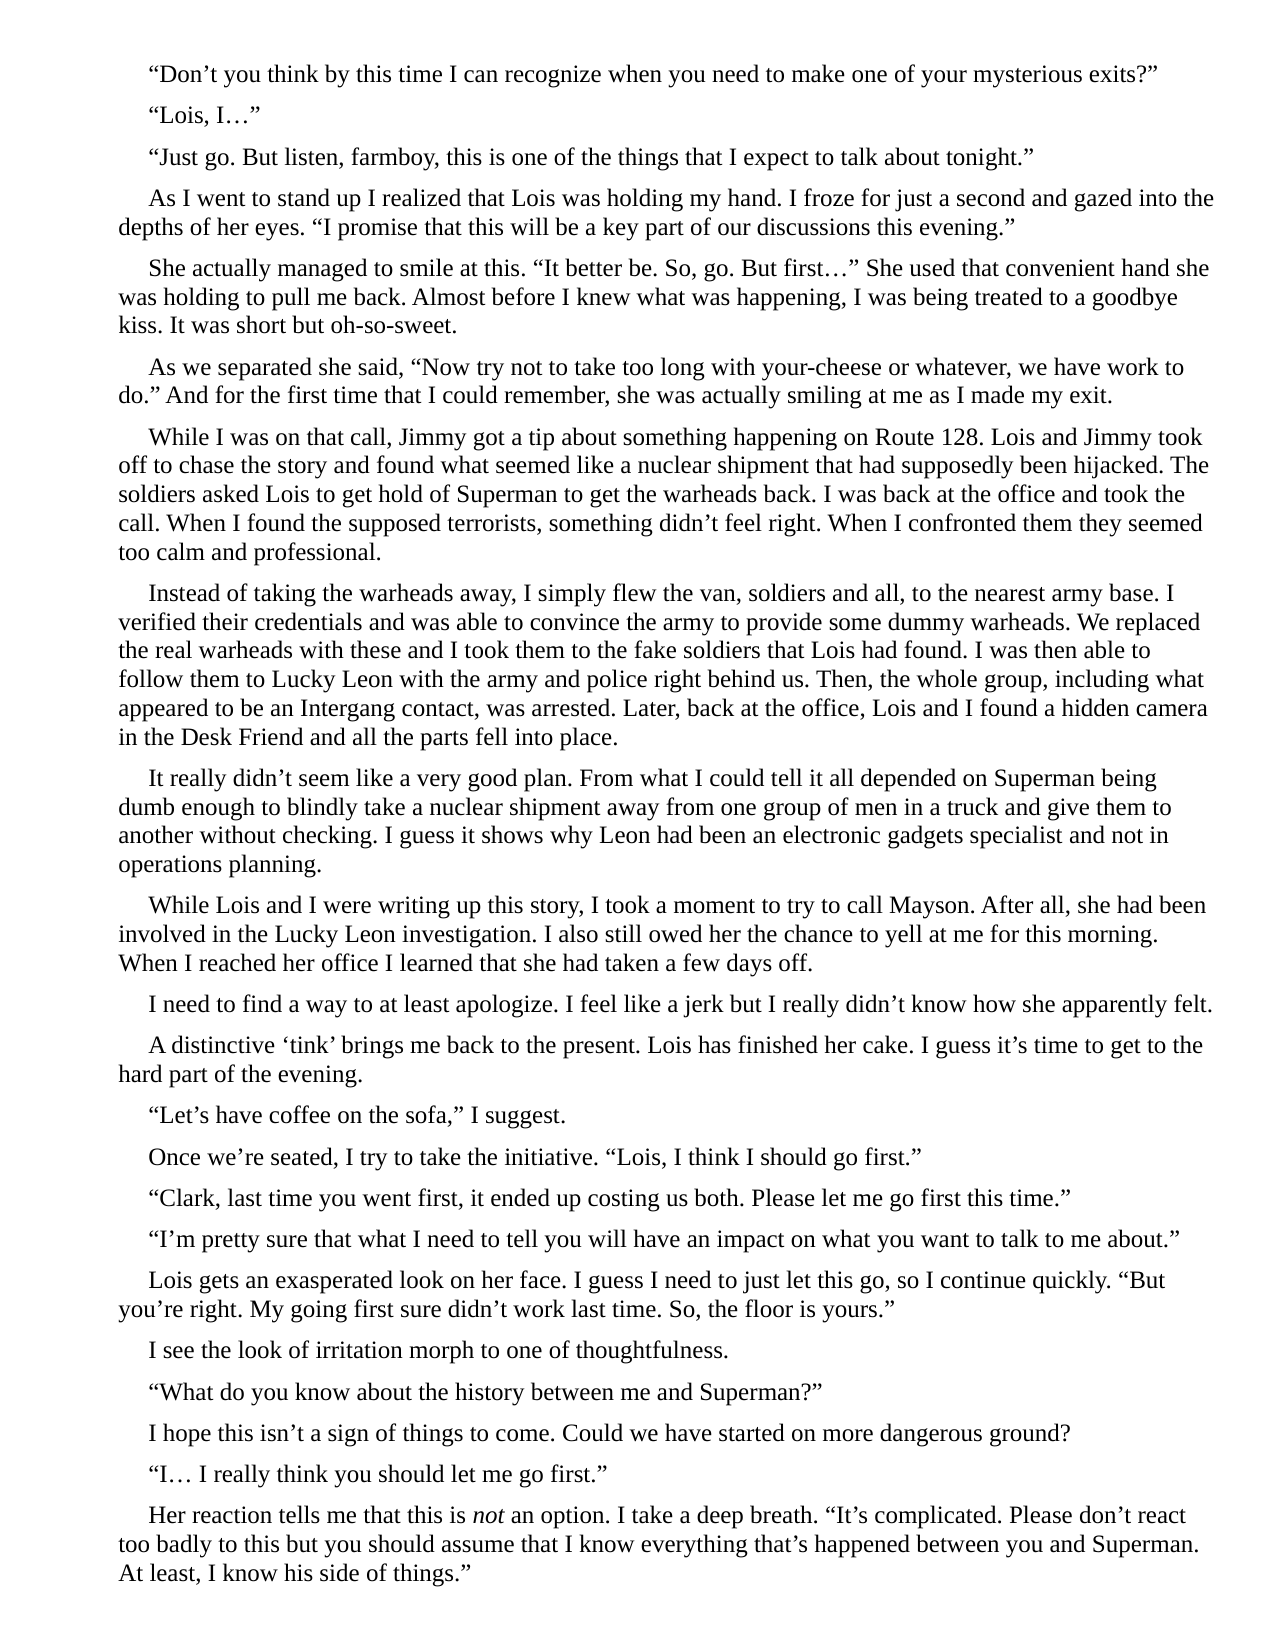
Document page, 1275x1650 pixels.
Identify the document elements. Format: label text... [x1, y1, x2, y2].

text A distinctive ‘tink’ brings me back to the present. Lois has finished her cake. I guess it’s time to get to the hard part of the evening. [118, 1030, 1216, 1088]
text “Don’t you think by this time I can recognize when you need to make one of your mysterious exits?” [118, 59, 1216, 88]
text “Lois, I…” [118, 100, 1216, 129]
text While I was on that call, Jimmy got a tip about something happening on Route 128. Lois and Jimmy took off to chase the story and found what seemed like a nuclear shipment that had supposedly been hijacked. The soldiers asked Lois to get hold of Superman to get the warheads back. I was back at the office and took the call. When I found the supposed terrorists, something didn’t feel right. When I confronted them they seemed too calm and professional. [118, 422, 1216, 565]
text She actually managed to smile at this. “It better be. So, go. But first…” She used that convenient hand she was holding to pull me back. Almost before I knew what was happening, I was being treated to a goodbye kiss. It was short but oh-so-sweet. [118, 253, 1216, 339]
text “Let’s have coffee on the sofa,” I suggest. [118, 1100, 1216, 1129]
text As I went to stand up I realized that Lois was holding my hand. I froze for just a second and gazed into the depths of her eyes. “I promise that this will be a key part of our discussions this evening.” [118, 183, 1216, 240]
text “I… I really think you should let me go first.” [118, 1459, 1216, 1488]
text Instead of taking the warheads away, I simply flew the van, soldiers and all, to the nearest army base. I verified their credentials and was able to convince the army to provide some dummy warheads. We replaced the real warheads with these and I took them to the fake soldiers that Lois had found. I was then able to follow them to Lucky Leon with the army and police right behind us. Then, the whole group, including what appeared to be an Intergang contact, was arrested. Later, back at the office, Lois and I found a hidden camera in the Desk Friend and all the parts fell into place. [118, 578, 1216, 750]
text “What do you know about the history between me and Superman?” [118, 1377, 1216, 1405]
text I hope this isn’t a sign of things to come. Could we have started on more dangerous ground? [118, 1418, 1216, 1447]
text “Clark, last time you went first, it ended up costing us both. Please let me go first this time.” [118, 1183, 1216, 1212]
text Her reaction tells me that this is not an option. I take a deep breath. “It’s complicated. Please don’t react too badly to this but you should assume that I know everything that’s happened between you and Superman. At least, I know his side of things.” [118, 1500, 1216, 1587]
text “I’m pretty sure that what I need to tell you will have an impact on what you want to talk to me about.” [118, 1224, 1216, 1253]
text “Just go. But listen, farmboy, this is one of the things that I expect to talk about tonight.” [118, 142, 1216, 170]
text Lois gets an exasperated look on her face. I guess I need to just let this go, so I continue quickly. “But you’re right. My going first sure didn’t work last time. So, the floor is yours.” [118, 1265, 1216, 1323]
text While Lois and I were writing up this story, I took a moment to try to call Mayson. After all, she had been involved in the Lucky Leon investigation. I also still owed her the chance to yell at me for this morning. When I reached her office I learned that she had taken a few days off. [118, 890, 1216, 977]
text As we separated she said, “Now try not to take too long with your-cheese or whatever, we have work to do.” And for the first time that I could remember, she was actually smiling at me as I made my exit. [118, 352, 1216, 409]
text It really didn’t seem like a very good plan. From what I could tell it all depended on Superman being dumb enough to blindly take a nuclear shipment away from one group of men in a truck and give them to another without checking. I guess it shows why Leon had been an electronic gadgets specialist and not in operations planning. [118, 763, 1216, 878]
text I need to find a way to at least apologize. I feel like a jerk but I really didn’t know how she apparently felt. [118, 989, 1216, 1018]
text Once we’re seated, I try to take the initiative. “Lois, I think I should go first.” [118, 1142, 1216, 1170]
text I see the look of irritation morph to one of thoughtfulness. [118, 1335, 1216, 1364]
